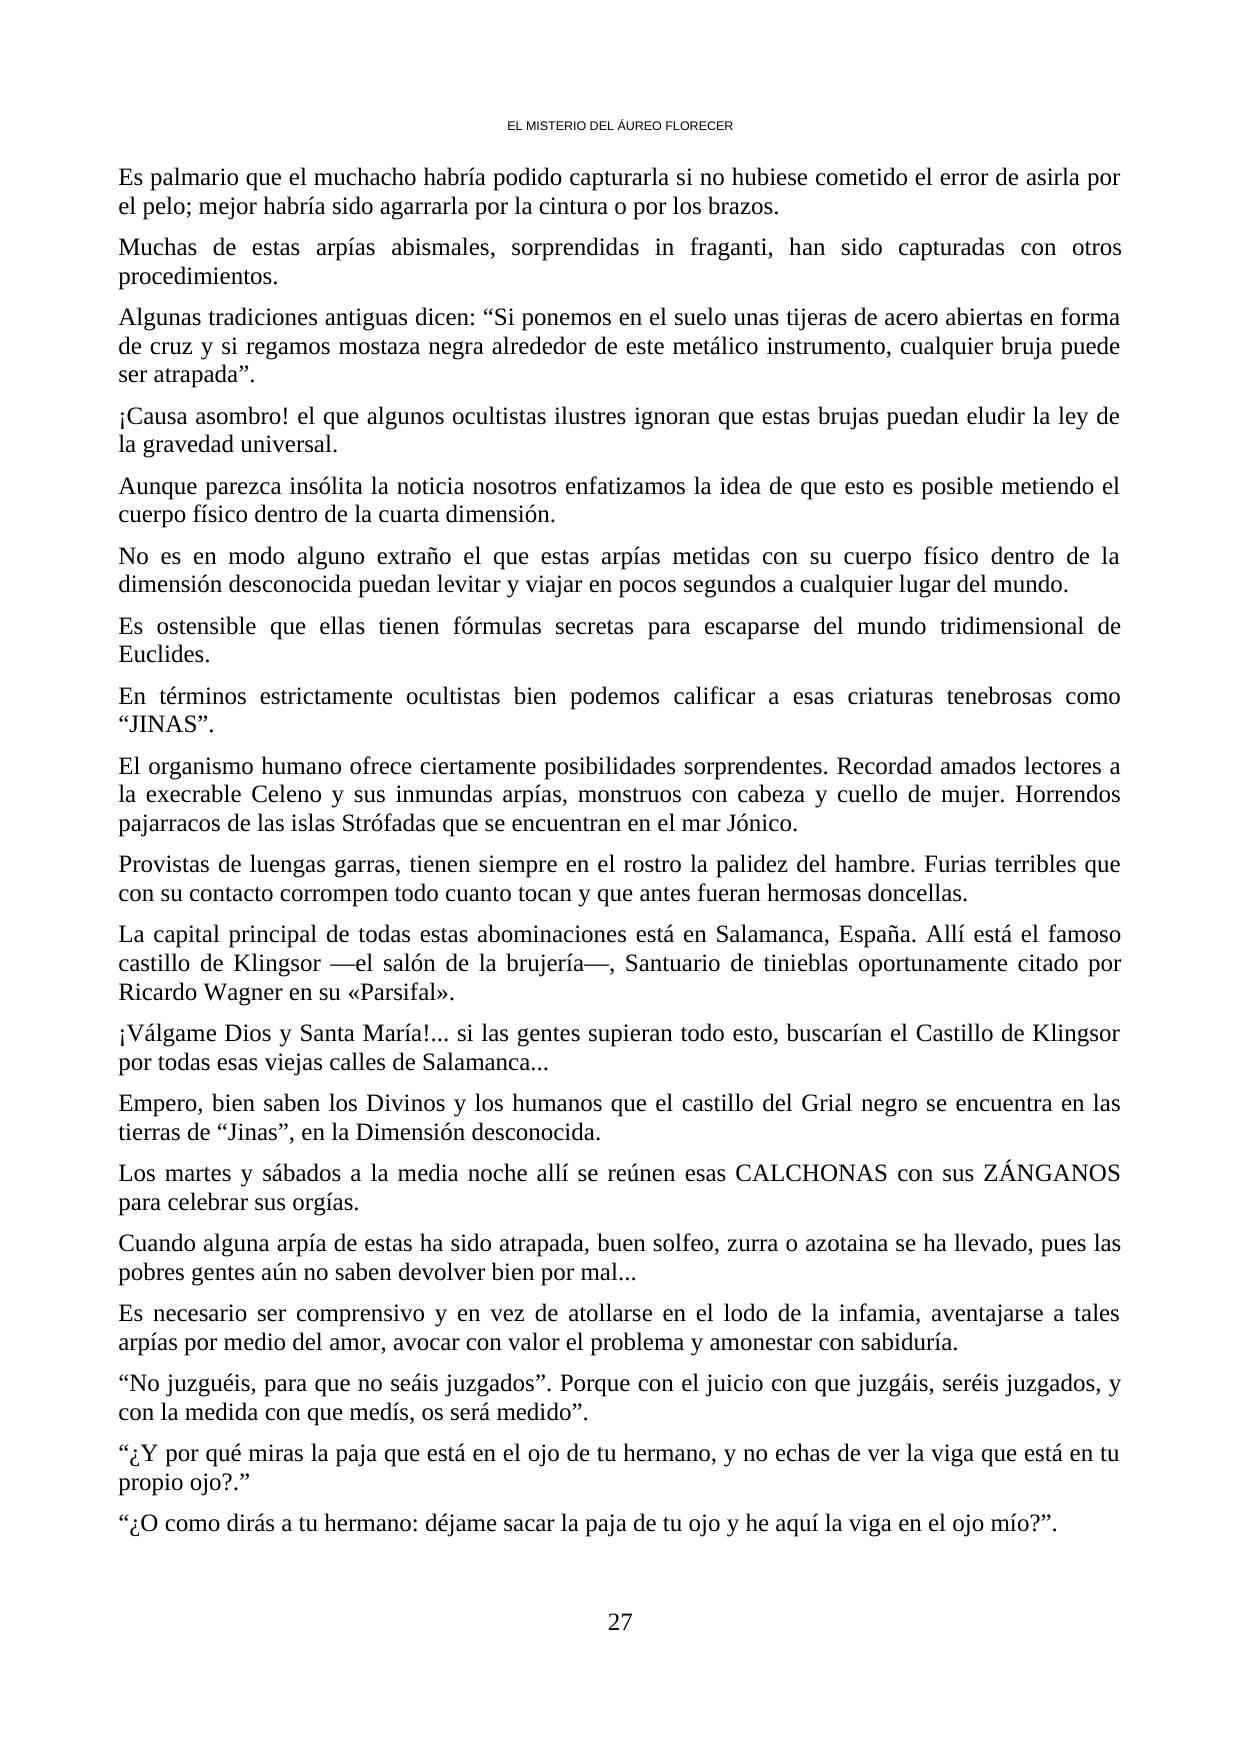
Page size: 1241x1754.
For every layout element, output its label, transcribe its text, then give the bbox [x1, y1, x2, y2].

text ¡Causa asombro! el que algunos ocultistas ilustres ignoran que estas brujas puedan eludir la ley de la gravedad universal. [118, 401, 1122, 458]
text “¿Y por qué miras la paja que está en el ojo de tu hermano, y no echas de ver la viga que está en tu propio ojo?.” [118, 1438, 1122, 1496]
text “¿O como dirás a tu hermano: déjame sacar la paja de tu ojo y he aquí la viga en el ojo mío?”. [118, 1508, 1122, 1537]
text “No juzguéis, para que no seáis juzgados”. Porque con el juicio con que juzgáis, seréis juzgados, y con la medida con que medís, os será medido”. [118, 1368, 1122, 1426]
text Es palmario que el muchacho habría podido capturarla si no hubiese cometido el error de asirla por el pelo; mejor habría sido agarrarla por la cintura o por los brazos. [118, 162, 1122, 219]
text Aunque parezca insólita la noticia nosotros enfatizamos la idea de que esto es posible metiendo el cuerpo físico dentro de la cuarta dimensión. [118, 471, 1122, 528]
text Muchas de estas arpías abismales, sorprendidas in fraganti, han sido capturadas con otros procedimientos. [118, 232, 1122, 289]
text Los martes y sábados a la media noche allí se reúnen esas CALCHONAS con sus ZÁNGANOS para celebrar sus orgías. [118, 1158, 1122, 1216]
text Es ostensible que ellas tienen fórmulas secretas para escaparse del mundo tridimensional de Euclides. [118, 611, 1122, 668]
text Es necesario ser comprensivo y en vez de atollarse en el lodo de la infamia, aventajarse a tales arpías por medio del amor, avocar con valor el problema y amonestar con sabiduría. [118, 1298, 1122, 1356]
text Empero, bien saben los Divinos y los humanos que el castillo del Grial negro se encuentra en las tierras de “Jinas”, en la Dimensión desconocida. [118, 1088, 1122, 1146]
text Algunas tradiciones antiguas dicen: “Si ponemos en el suelo unas tijeras de acero abiertas en forma de cruz y si regamos mostaza negra alrededor de este metálico instrumento, cualquier bruja puede ser atrapada”. [118, 302, 1122, 388]
text Cuando alguna arpía de estas ha sido atrapada, buen solfeo, zurra o azotaina se ha llevado, pues las pobres gentes aún no saben devolver bien por mal... [118, 1228, 1122, 1286]
text Provistas de luengas garras, tienen siempre en el rostro la palidez del hambre. Furias terribles que con su contacto corrompen todo cuanto tocan y que antes fueran hermosas doncellas. [118, 849, 1122, 907]
text En términos estrictamente ocultistas bien podemos calificar a esas criaturas tenebrosas como “JINAS”. [118, 681, 1122, 738]
text La capital principal de todas estas abominaciones está en Salamanca, España. Allí está el famoso castillo de Klingsor —el salón de la brujería—, Santuario de tinieblas oportunamente citado por Ricardo Wagner en su «Parsifal». [118, 919, 1122, 1006]
text No es en modo alguno extraño el que estas arpías metidas con su cuerpo físico dentro de la dimensión desconocida puedan levitar y viajar en pocos segundos a cualquier lugar del mundo. [118, 541, 1122, 598]
text ¡Válgame Dios y Santa María!... si las gentes supieran todo esto, buscarían el Castillo de Klingsor por todas esas viejas calles de Salamanca... [118, 1018, 1122, 1076]
text El organismo humano ofrece ciertamente posibilidades sorprendentes. Recordad amados lectores a la execrable Celeno y sus inmundas arpías, monstruos con cabeza y cuello de mujer. Horrendos pajarracos de las islas Strófadas que se encuentran en el mar Jónico. [118, 751, 1122, 837]
